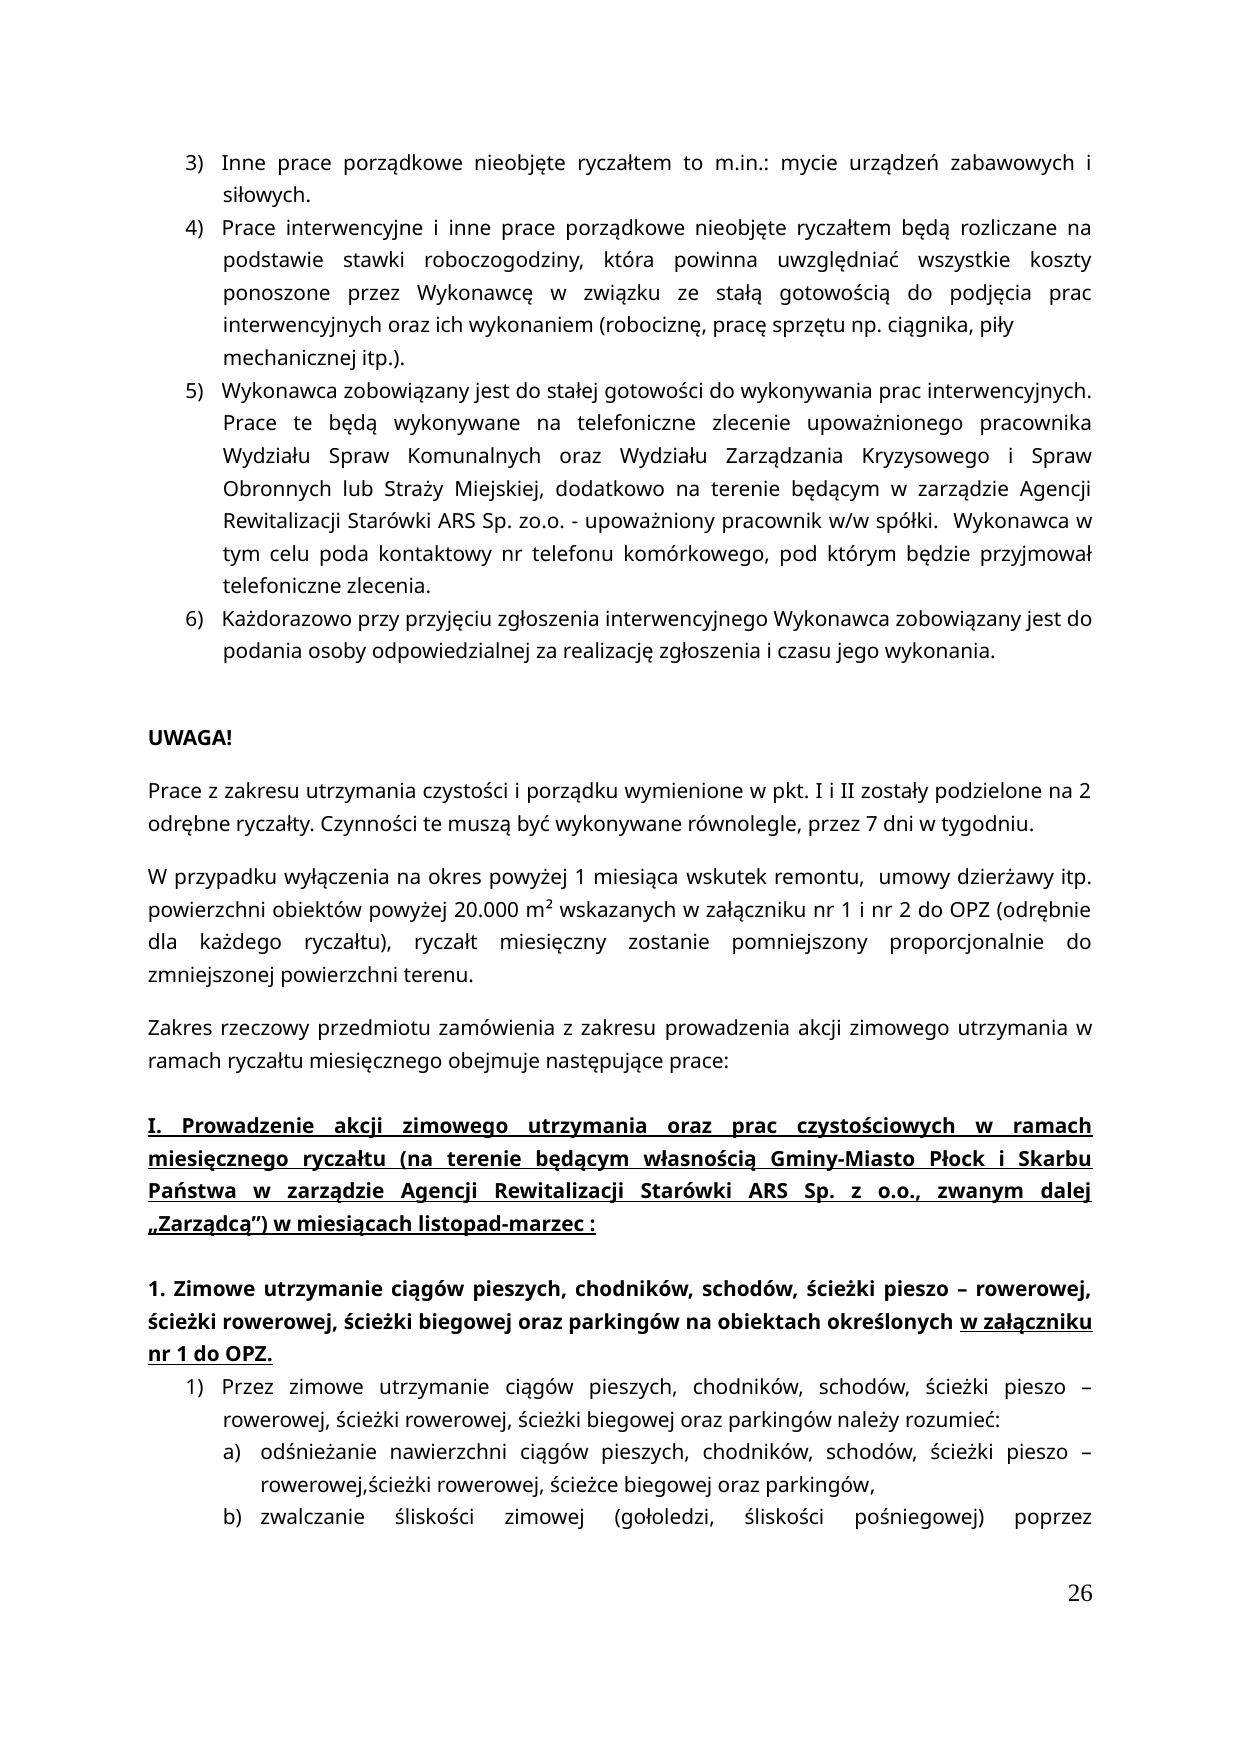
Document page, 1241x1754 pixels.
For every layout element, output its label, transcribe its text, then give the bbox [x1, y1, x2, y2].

list odśnieżanie nawierzchni ciągów pieszych, chodników, schodów, ścieżki pieszo – rowerowej,ścieżki rowerowej, ścieżce biegowej oraz parkingów, [223, 1437, 1093, 1498]
text 1. Zimowe utrzymanie ciągów pieszych, chodników, schodów, ścieżki pieszo – rowerowej, ścieżki rowerowej, ścieżki biegowej oraz parkingów na obiektach określonych w załączniku nr 1 do OPZ. [148, 1274, 1093, 1368]
text UWAGA! [148, 723, 1093, 751]
list Wykonawca zobowiązany jest do stałej gotowości do wykonywania prac interwencyjnych. Prace te będą wykonywane na telefoniczne zlecenie upoważnionego pracownika Wydziału Spraw Komunalnych oraz Wydziału Zarządzania Kryzysowego i Spraw Obronnych lub Straży Miejskiej, dodatkowo na terenie będącym w zarządzie Agencji Rewitalizacji Starówki ARS Sp. zo.o. - upoważniony pracownik w/w spółki. Wykonawca w tym celu poda kontaktowy nr telefonu komórkowego, pod którym będzie przyjmował telefoniczne zlecenia. [185, 376, 1093, 600]
list Prace z zakresu utrzymania czystości i porządku wymienione w pkt. I i II zostały podzielone na 2 odrębne ryczałty. Czynności te muszą być wykonywane równolegle, przez 7 dni w tygodniu. [148, 776, 1093, 837]
text I. Prowadzenie akcji zimowego utrzymania oraz prac czystościowych w ramach [148, 1111, 1093, 1135]
list Przez zimowe utrzymanie ciągów pieszych, chodników, schodów, ścieżki pieszo – rowerowej, ścieżki rowerowej, ścieżki biegowej oraz parkingów należy rozumieć: [185, 1372, 1093, 1433]
list mechanicznej itp.). [185, 343, 1093, 372]
text Zakres rzeczowy przedmiotu zamówienia z zakresu prowadzenia akcji zimowego utrzymania w ramach ryczałtu miesięcznego obejmuje następujące prace: [148, 1013, 1093, 1074]
text Państwa w zarządzie Agencji Rewitalizacji Starówki ARS Sp. z o.o., zwanym dalej „Zarządcą”) w miesiącach listopad-marzec : [148, 1169, 1093, 1237]
list Każdorazowo przy przyjęciu zgłoszenia interwencyjnego Wykonawca zobowiązany jest do podania osoby odpowiedzialnej za realizację zgłoszenia i czasu jego wykonania. [185, 604, 1093, 665]
list zwalczanie śliskości zimowej (gołoledzi, śliskości pośniegowej) poprzez [223, 1502, 1093, 1531]
list Prace interwencyjne i inne prace porządkowe nieobjęte ryczałtem będą rozliczane na podstawie stawki roboczogodziny, która powinna uwzględniać wszystkie koszty ponoszone przez Wykonawcę w związku ze stałą gotowością do podjęcia prac interwencyjnych oraz ich wykonaniem (robociznę, pracę sprzętu np. ciągnika, piły [185, 213, 1093, 339]
text miesięcznego ryczałtu (na terenie będącym własnością Gminy-Miasto Płock i Skarbu [148, 1137, 1093, 1168]
list Inne prace porządkowe nieobjęte ryczałtem to m.in.: mycie urządzeń zabawowych i siłowych. [185, 148, 1093, 209]
list W przypadku wyłączenia na okres powyżej 1 miesiąca wskutek remontu, umowy dzierżawy itp. powierzchni obiektów powyżej 20.000 m² wskazanych w załączniku nr 1 i nr 2 do OPZ (odrębnie dla każdego ryczałtu), ryczałt miesięczny zostanie pomniejszony proporcjonalnie do zmniejszonej powierzchni terenu. [148, 862, 1093, 988]
